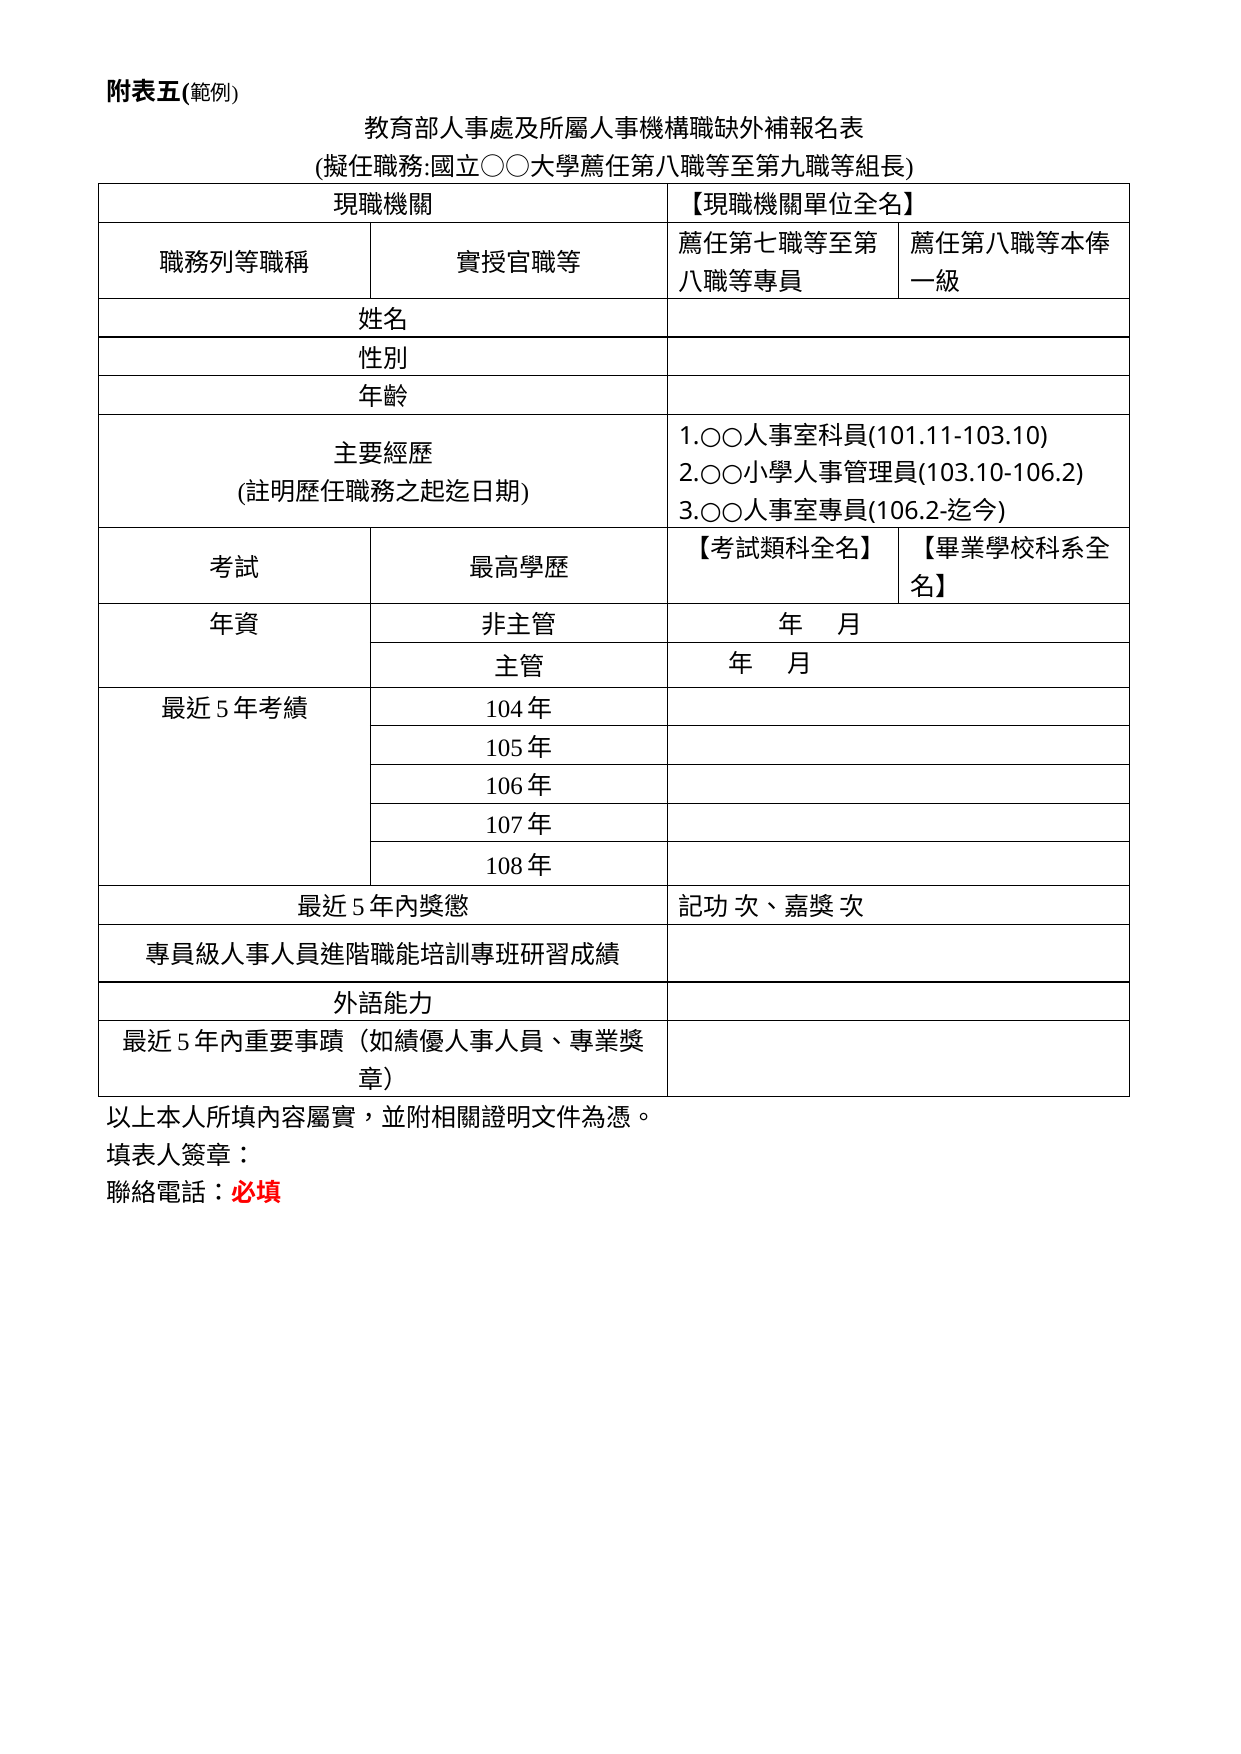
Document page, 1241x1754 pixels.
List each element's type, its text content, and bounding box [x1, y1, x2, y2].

table_cell [668, 299, 1129, 336]
table_cell 年 月 [668, 604, 1129, 642]
table_cell [668, 1021, 1129, 1096]
table_cell 年齡 [99, 376, 667, 413]
table_cell 年資 [99, 604, 370, 687]
text 以上本人所填內容屬實，並附相關證明文件為憑。 [106, 1097, 1122, 1134]
text 教育部人事處及所屬人事機構職缺外補報名表 [106, 108, 1122, 146]
table_cell [668, 338, 1129, 375]
text (擬任職務:國立○○大學薦任第八職等至第九職等組長) [106, 146, 1122, 183]
table_cell 105年 [371, 726, 667, 764]
table_cell 107年 [371, 804, 667, 841]
table_cell 108年 [371, 842, 667, 885]
table_cell 主管 [371, 643, 667, 687]
table_cell 專員級人事人員進階職能培訓專班研習成績 [99, 925, 667, 981]
table_cell [668, 726, 1129, 764]
table_cell 性別 [99, 338, 667, 375]
table_cell [668, 925, 1129, 981]
table_cell 實授官職等 [371, 223, 667, 298]
table_cell [668, 983, 1129, 1020]
table_cell 薦任第七職等至第八職等專員 [668, 223, 898, 298]
table_cell [668, 688, 1129, 725]
table_header 【現職機關單位全名】 [668, 184, 1129, 222]
table_cell 【考試類科全名】 [668, 528, 898, 603]
table_cell 最近5年考績 [99, 688, 370, 885]
table_header 現職機關 [99, 184, 667, 222]
text 附表五(範例) [106, 71, 1122, 108]
table_cell 非主管 [371, 604, 667, 642]
table_cell 104年 [371, 688, 667, 725]
table_cell 外語能力 [99, 983, 667, 1020]
table_cell 姓名 [99, 299, 667, 336]
table_cell 薦任第八職等本俸一級 [899, 223, 1129, 298]
table_cell 最高學歷 [371, 528, 667, 603]
table_cell 年 月 [668, 643, 1129, 687]
table_cell [668, 376, 1129, 413]
table_cell 最近5年內獎懲 [99, 886, 667, 924]
table_cell 職務列等職稱 [99, 223, 370, 298]
table_cell [668, 804, 1129, 841]
table_cell 106年 [371, 765, 667, 802]
table_cell 最近5年內重要事蹟（如績優人事人員、專業獎章） [99, 1021, 667, 1096]
table_cell 主要經歷 (註明歷任職務之起迄日期) [99, 415, 667, 527]
table_cell 【畢業學校科系全名】 [899, 528, 1129, 603]
table_cell 1.○○人事室科員(101.11-103.10) 2.○○小學人事管理員(103.10-106.2) 3.○○人事室專員(106.2-迄今) [668, 415, 1129, 527]
table_cell [668, 842, 1129, 885]
text 填表人簽章： [106, 1134, 1122, 1172]
text 聯絡電話：必填 [106, 1172, 1122, 1209]
table_cell 考試 [99, 528, 370, 603]
table_cell 記功 次、嘉獎 次 [668, 886, 1129, 924]
table_cell [668, 765, 1129, 802]
